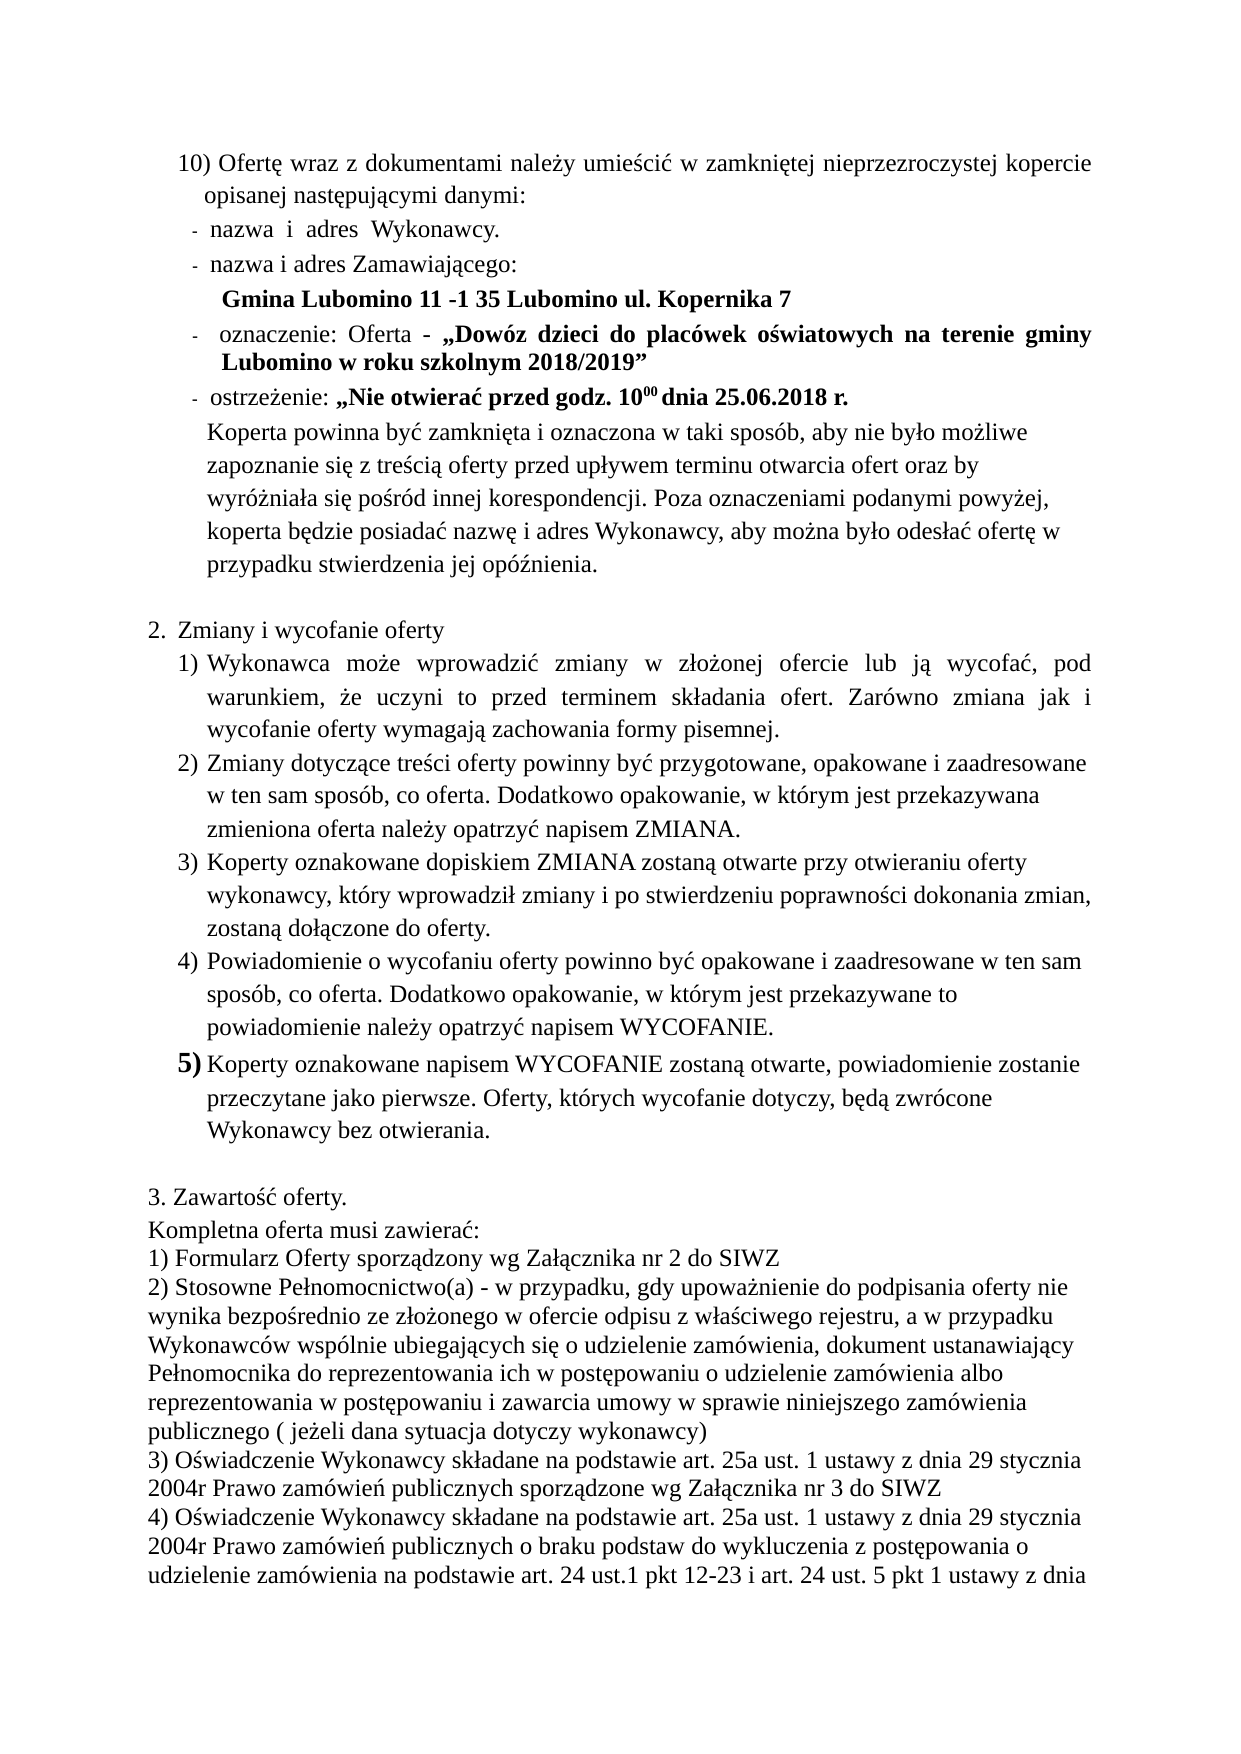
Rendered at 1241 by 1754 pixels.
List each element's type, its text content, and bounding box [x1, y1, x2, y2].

text 2) Stosowne Pełnomocnictwo(a) - w przypadku, gdy upoważnienie do podpisania oferty nie [148, 1272, 1093, 1301]
text 4) Powiadomienie o wycofaniu oferty powinno być opakowane i zaadresowane w ten sam sposób, co oferta. Dodatkowo opakowanie, w którym jest przekazywane to powiadomienie należy opatrzyć napisem WYCOFANIE. [177, 946, 1093, 1041]
list Koperty oznakowane napisem WYCOFANIE zostaną otwarte, powiadomienie zostanie przeczytane jako pierwsze. Oferty, których wycofanie dotyczy, będą zwrócone Wykonawcy bez otwierania. [177, 1045, 1093, 1144]
text 2) Zmiany dotyczące treści oferty powinny być przygotowane, opakowane i zaadresowane w ten sam sposób, co oferta. Dodatkowo opakowanie, w którym jest przekazywana zmieniona oferta należy opatrzyć napisem ZMIANA. [177, 748, 1093, 842]
text 3) Koperty oznakowane dopiskiem ZMIANA zostaną otwarte przy otwieraniu oferty wykonawcy, który wprowadził zmiany i po stwierdzeniu poprawności dokonania zmian, zostaną dołączone do oferty. [177, 847, 1093, 941]
text 3) Oświadczenie Wykonawcy składane na podstawie art. 25a ust. 1 ustawy z dnia 29 stycznia [148, 1445, 1093, 1473]
text wynika bezpośrednio ze złożonego w ofercie odpisu z właściwego rejestru, a w przypadku [148, 1301, 1093, 1330]
list nazwa i adres Wykonawcy. [192, 214, 1093, 242]
list Wykonawca może wprowadzić zmiany w złożonej ofercie lub ją wycofać, pod warunkiem, że uczyni to przed terminem składania ofert. Zarówno zmiana jak i wycofanie oferty wymagają zachowania formy pisemnej. [177, 648, 1093, 743]
text publicznego ( jeżeli dana sytuacja dotyczy wykonawcy) [148, 1416, 1093, 1445]
text udzielenie zamówienia na podstawie art. 24 ust.1 pkt 12-23 i art. 24 ust. 5 pkt 1 ustawy z dnia [148, 1560, 1093, 1588]
text 10) Ofertę wraz z dokumentami należy umieścić w zamkniętej nieprzezroczystej kopercie opisanej następującymi danymi: [177, 148, 1093, 209]
text reprezentowania w postępowaniu i zawarcia umowy w sprawie niniejszego zamówienia [148, 1387, 1093, 1416]
text 2004r Prawo zamówień publicznych sporządzone wg Załącznika nr 3 do SIWZ [148, 1473, 1093, 1502]
text Wykonawców wspólnie ubiegających się o udzielenie zamówienia, dokument ustanawiający [148, 1330, 1093, 1358]
text Gmina Lubomino 11 -1 35 Lubomino ul. Kopernika 7 [221, 284, 1093, 312]
list Zmiany i wycofanie oferty [148, 616, 1093, 644]
list oznaczenie: Oferta - „Dowóz dzieci do placówek oświatowych na terenie gminy Lubomino w roku szkolnym 2018/2019” [192, 319, 1093, 376]
list nazwa i adres Zamawiającego: [192, 249, 1093, 277]
list ostrzeżenie: „Nie otwierać przed godz. 1000 dnia 25.06.2018 r. [192, 382, 1093, 411]
text Pełnomocnika do reprezentowania ich w postępowaniu o udzielenie zamówienia albo [148, 1358, 1093, 1387]
text Kompletna oferta musi zawierać: [148, 1215, 1093, 1243]
text 4) Oświadczenie Wykonawcy składane na podstawie art. 25a ust. 1 ustawy z dnia 29 stycznia [148, 1502, 1093, 1531]
list 3. Zawartość oferty. [148, 1182, 1093, 1210]
text 2004r Prawo zamówień publicznych o braku podstaw do wykluczenia z postępowania o [148, 1531, 1093, 1560]
text 1) Formularz Oferty sporządzony wg Załącznika nr 2 do SIWZ [148, 1243, 1093, 1272]
text Koperta powinna być zamknięta i oznaczona w taki sposób, aby nie było możliwe zapoznanie się z treścią oferty przed upływem terminu otwarcia ofert oraz by wyróżniała się pośród innej korespondencji. Poza oznaczeniami podanymi powyżej, koperta będzie posiadać nazwę i adres Wykonawcy, aby można było odesłać ofertę w przypadku stwierdzenia jej opóźnienia. [207, 417, 1093, 578]
